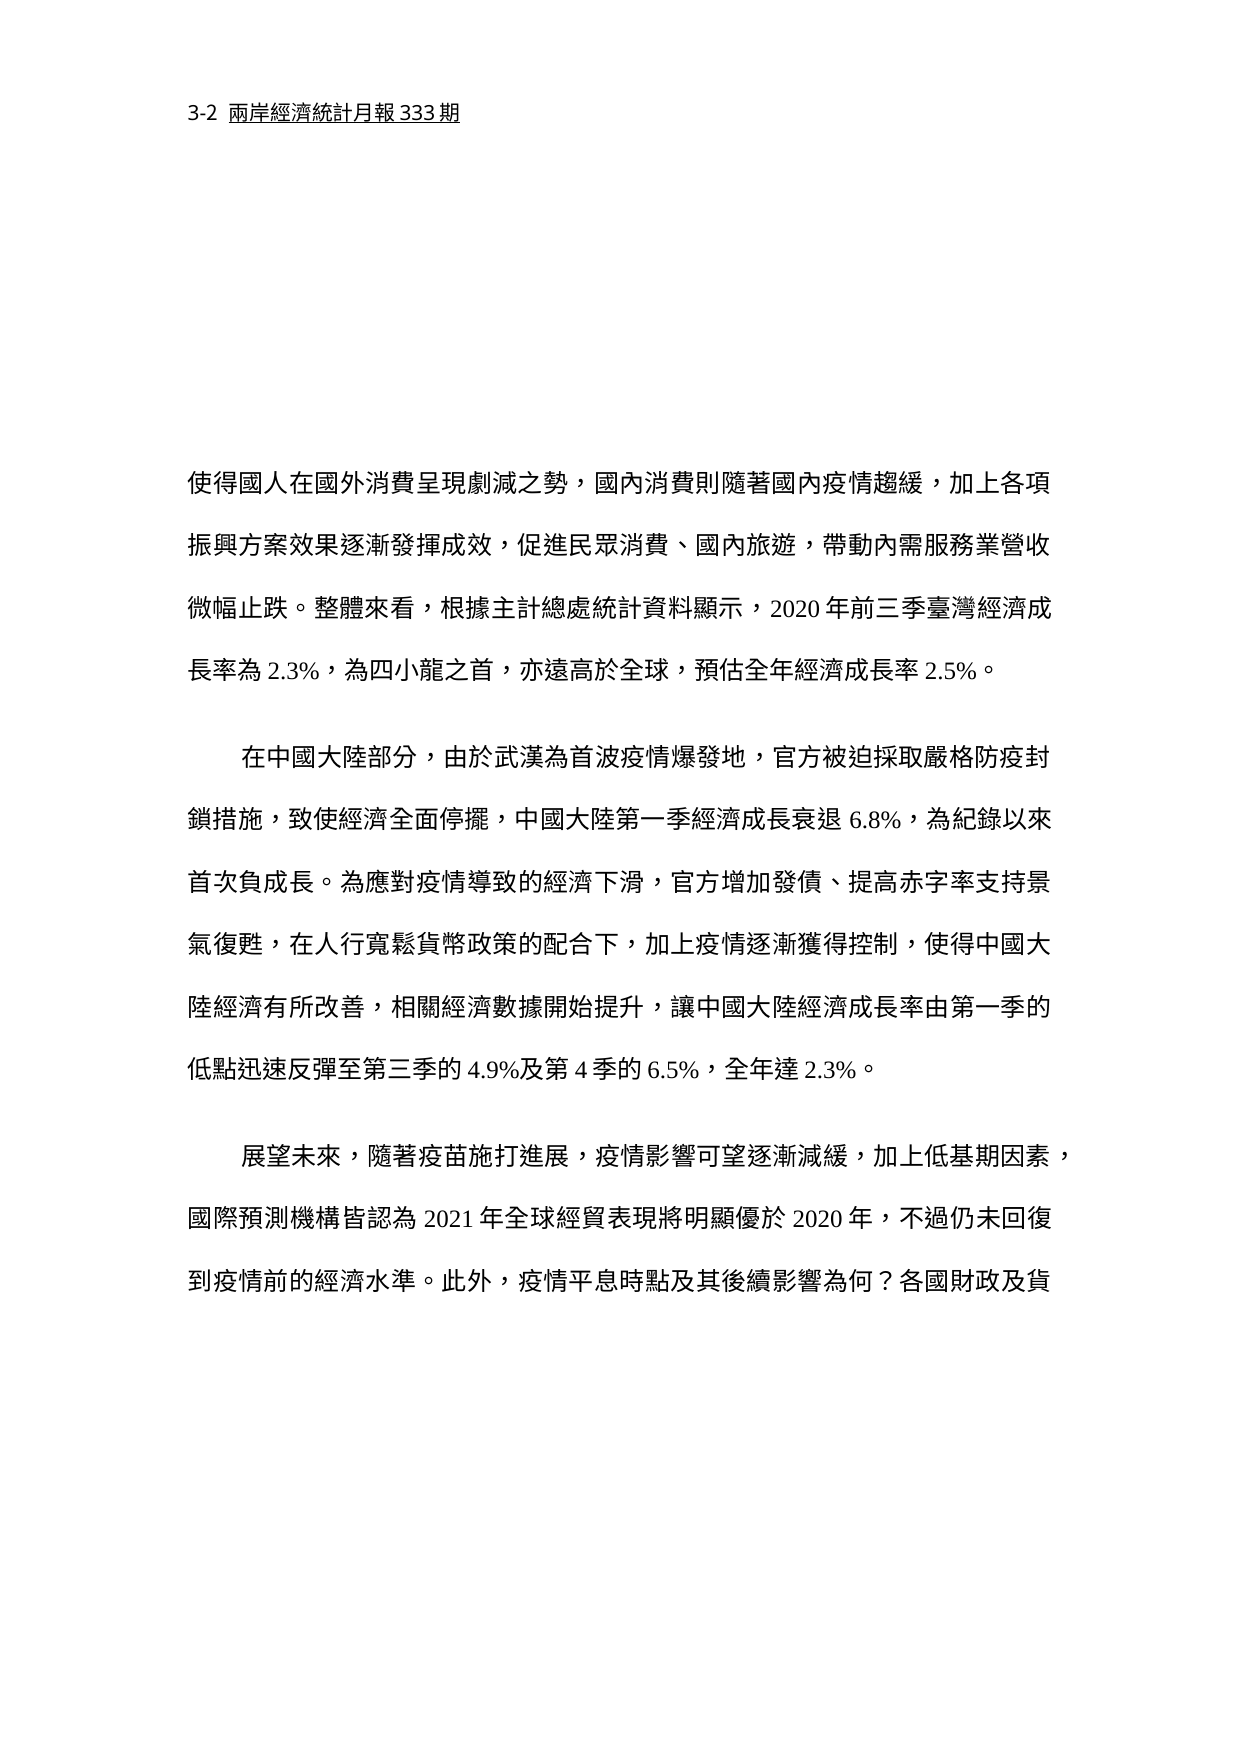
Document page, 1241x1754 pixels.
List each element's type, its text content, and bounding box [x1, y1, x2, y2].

text 在中國大陸部分，由於武漢為首波疫情爆發地，官方被迫採取嚴格防疫封鎖措施，致使經濟全面停擺，中國大陸第一季經濟成長衰退6.8%，為紀錄以來首次負成長。為應對疫情導致的經濟下滑，官方增加發債、提高赤字率支持景氣復甦，在人行寬鬆貨幣政策的配合下，加上疫情逐漸獲得控制，使得中國大陸經濟有所改善，相關經濟數據開始提升，讓中國大陸經濟成長率由第一季的低點迅速反彈至第三季的4.9%及第4季的6.5%，全年達2.3%。 [187, 713, 1053, 1088]
text 展望未來，隨著疫苗施打進展，疫情影響可望逐漸減緩，加上低基期因素，國際預測機構皆認為2021年全球經貿表現將明顯優於2020年，不過仍未回復到疫情前的經濟水準。此外，疫情平息時點及其後續影響為何？各國財政及貨幣政策能否維持？美中多領域衝突及爭端是否平息？都將影響2021年經濟前景表現。以下本文就2020年臺灣、中國大陸及兩岸經貿進行回顧，並展望2021年國際情勢及兩岸經濟表現，以及影響兩岸經貿發展的可能因素。 [187, 1112, 1053, 1300]
text 在臺灣方面，雖然同樣受到疫情影響，2020年上半年全球經濟需求大幅衰退，使得傳統製造業生產動能疲弱，不過隨著各國陸續重啟經濟活動，傳產貨類第三季出口減幅多已縮小，傳產貨品需求漸次升溫；在資通訊產品方面，受惠於遠距商機及新興科技應用需求力道不減，使得電子零組件、資通與視聽產品出口仍為雙位數成長表現。在民間消費方面，疫情重創國際商務與旅遊活動，使得國人在國外消費呈現劇減之勢，國內消費則隨著國內疫情趨緩，加上各項振興方案效果逐漸發揮成效，促進民眾消費、國內旅遊，帶動內需服務業營收微幅止跌。整體來看，根據主計總處統計資料顯示，2020年前三季臺灣經濟成長率為2.3%，為四小龍之首，亦遠高於全球，預估全年經濟成長率2.5%。 [187, 439, 1053, 689]
